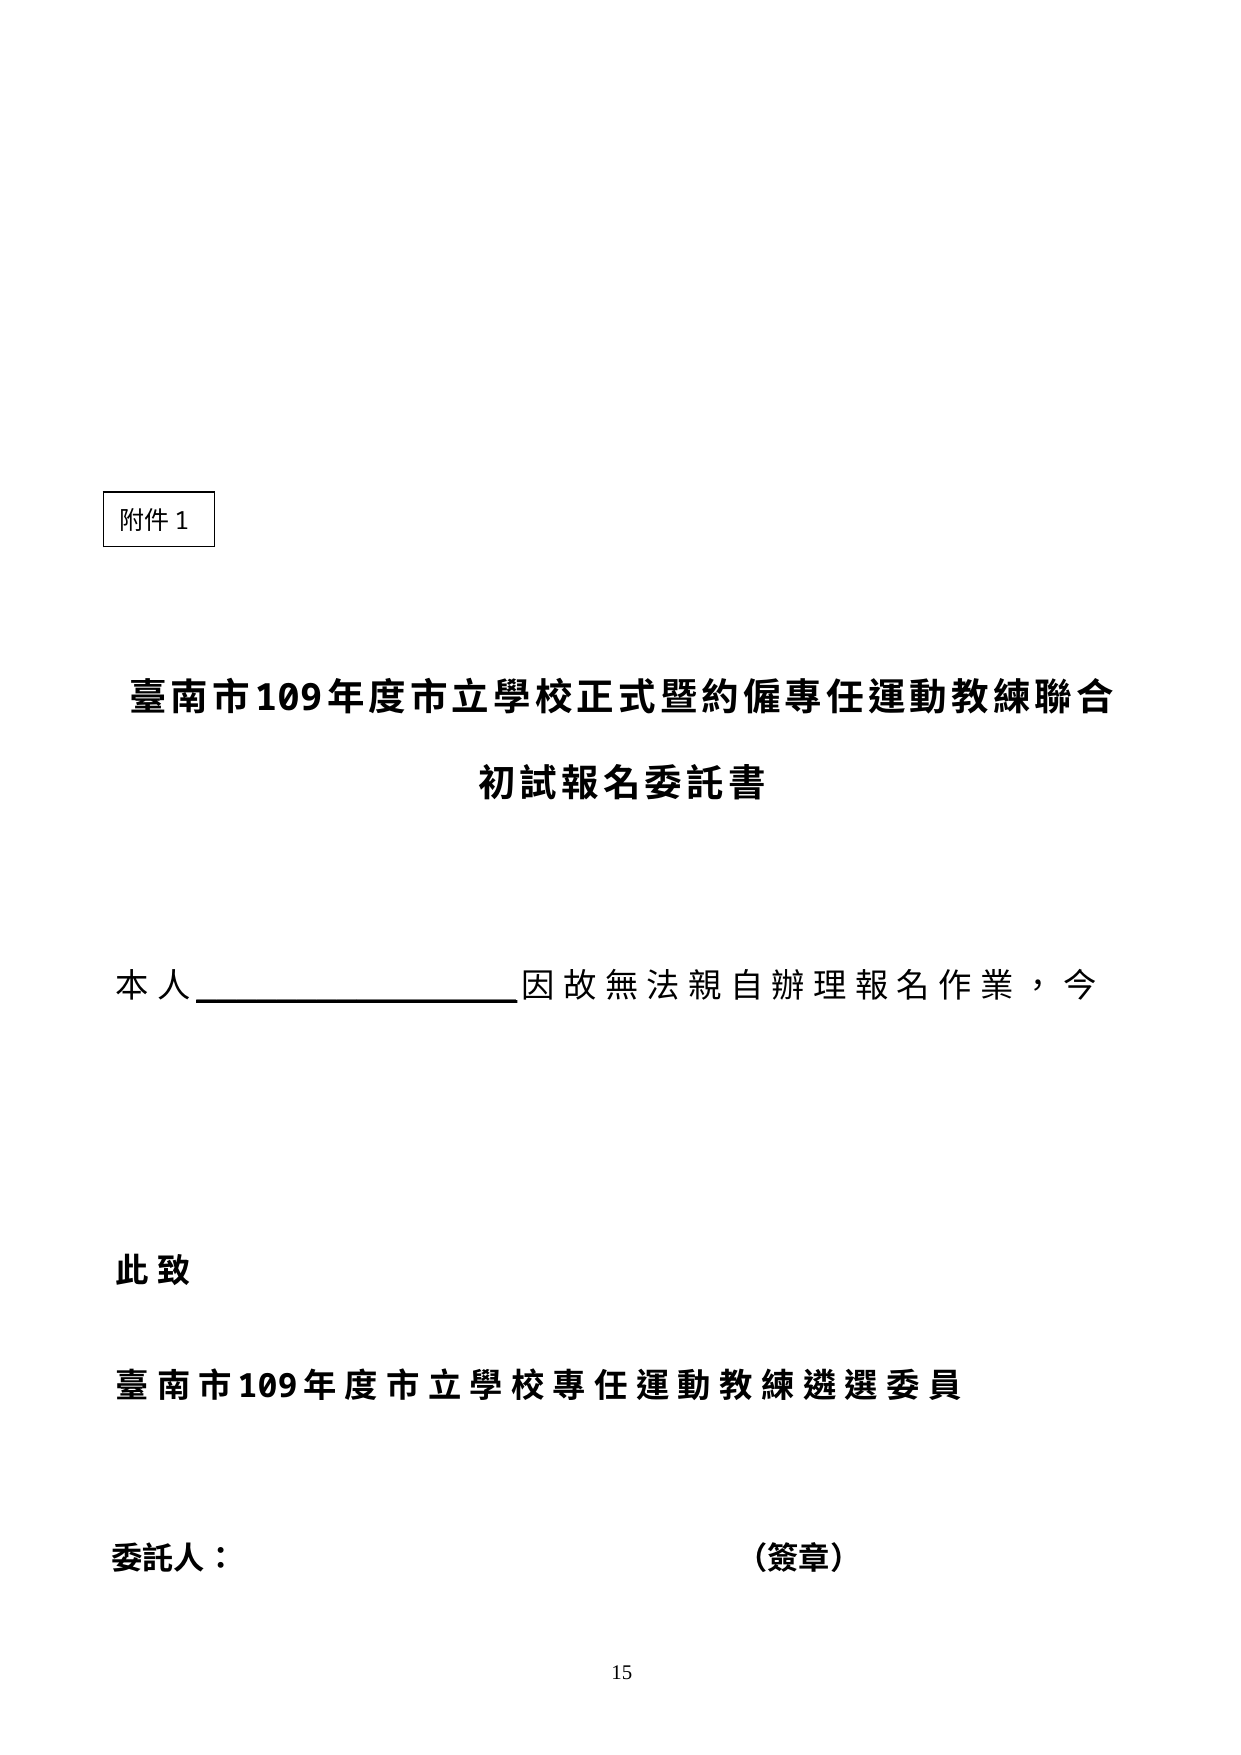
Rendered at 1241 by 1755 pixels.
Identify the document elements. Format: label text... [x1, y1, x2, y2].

text 本人________________因故無法親自辦理報名作業，今委託________________先生（小姐）代理相關手續。 [111, 901, 1132, 1026]
text 附件1 [119, 500, 198, 536]
text 初試報名委託書 [111, 739, 1132, 801]
text 臺南市109年度市立學校正式暨約僱專任運動教練聯合甄選 [111, 614, 1132, 739]
text 此致 [111, 1226, 1132, 1289]
text 委託人： （簽章） [111, 1514, 1132, 1576]
text 臺南市109年度市立學校專任運動教練遴選委員會 [111, 1301, 982, 1426]
